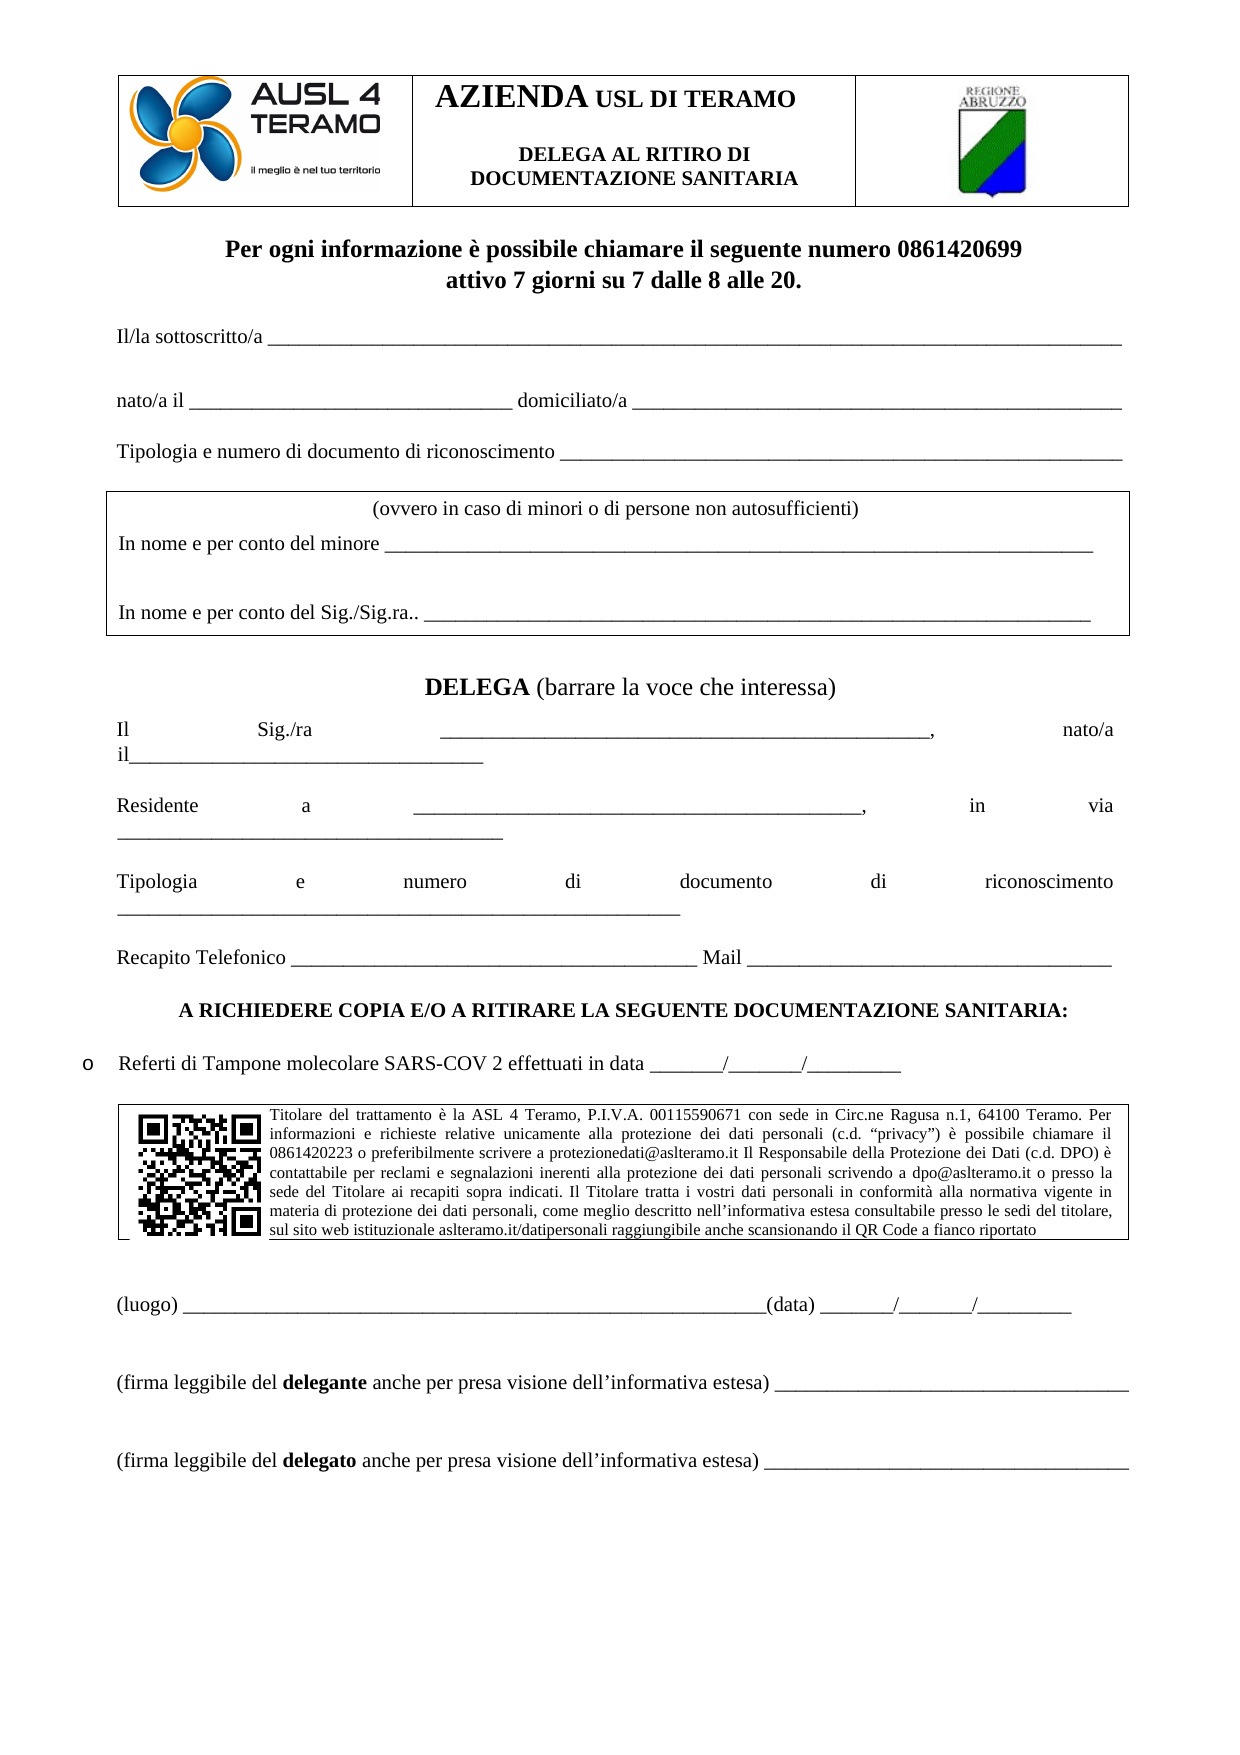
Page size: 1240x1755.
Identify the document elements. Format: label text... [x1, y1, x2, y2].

text Il/la sottoscritto/a __________________________________________________________________________________ [116, 324, 1129, 348]
list Referti di Tampone molecolare SARS-COV 2 effettuati in data _______/_______/_________ [82, 1051, 1126, 1077]
text (luogo) ________________________________________________________(data) _______/_______/_________ [116, 1292, 1129, 1316]
text Per ogni informazione è possibile chiamare il seguente numero 0861420699 [118, 234, 1129, 263]
text (firma leggibile del delegante anche per presa visione dell’informativa estesa) __________________________________ [116, 1370, 1129, 1394]
text Residente a ___________________________________________, in via _____________________________________ [116, 793, 1114, 842]
text A RICHIEDERE COPIA E/O A RITIRARE LA SEGUENTE DOCUMENTAZIONE SANITARIA: [118, 998, 1129, 1022]
text Tipologia e numero di documento di riconoscimento ______________________________________________________ [116, 439, 1129, 463]
text DELEGA (barrare la voce che interessa) [116, 672, 910, 700]
text Recapito Telefonico _______________________________________ Mail ___________________________________ [116, 945, 1114, 969]
text Tipologia e numero di documento di riconoscimento ______________________________________________________ [116, 869, 1114, 918]
text nato/a il _______________________________ domiciliato/a _______________________________________________ [116, 388, 1129, 412]
text (firma leggibile del delegato anche per presa visione dell’informativa estesa) ___________________________________ [116, 1448, 1129, 1472]
table_header (ovvero in caso di minori o di persone non autosufficienti) In nome e per conto del minore ____________________________________________________________________ In nome e per conto del Sig./Sig.ra.. ________________________________________________________________ [107, 492, 1129, 634]
text attivo 7 giorni su 7 dalle 8 alle 20. [118, 265, 1129, 294]
table_header Titolare del trattamento è la ASL 4 Teramo, P.I.V.A. 00115590671 con sede in Circ.ne Ragusa n.1, 64100 Teramo. Per informazioni e richieste relative unicamente alla protezione dei dati personali (c.d. “privacy”) è possibile chiamare il 0861420223 o preferibilmente scrivere a protezionedati@aslteramo.it Il Responsabile della Protezione dei Dati (c.d. DPO) è contattabile per reclami e segnalazioni inerenti alla protezione dei dati personali scrivendo a dpo@aslteramo.it o presso la sede del Titolare ai recapiti sopra indicati. Il Titolare tratta i vostri dati personali in conformità alla normativa vigente in materia di protezione dei dati personali, come meglio descritto nell’informativa estesa consultabile presso le sedi del titolare, sul sito web istituzionale aslteramo.it/datipersonali raggiungibile anche scansionando il QR Code a fianco riportato [270, 1105, 1128, 1239]
text Il Sig./ra _______________________________________________, nato/a il__________________________________ [116, 717, 1114, 766]
